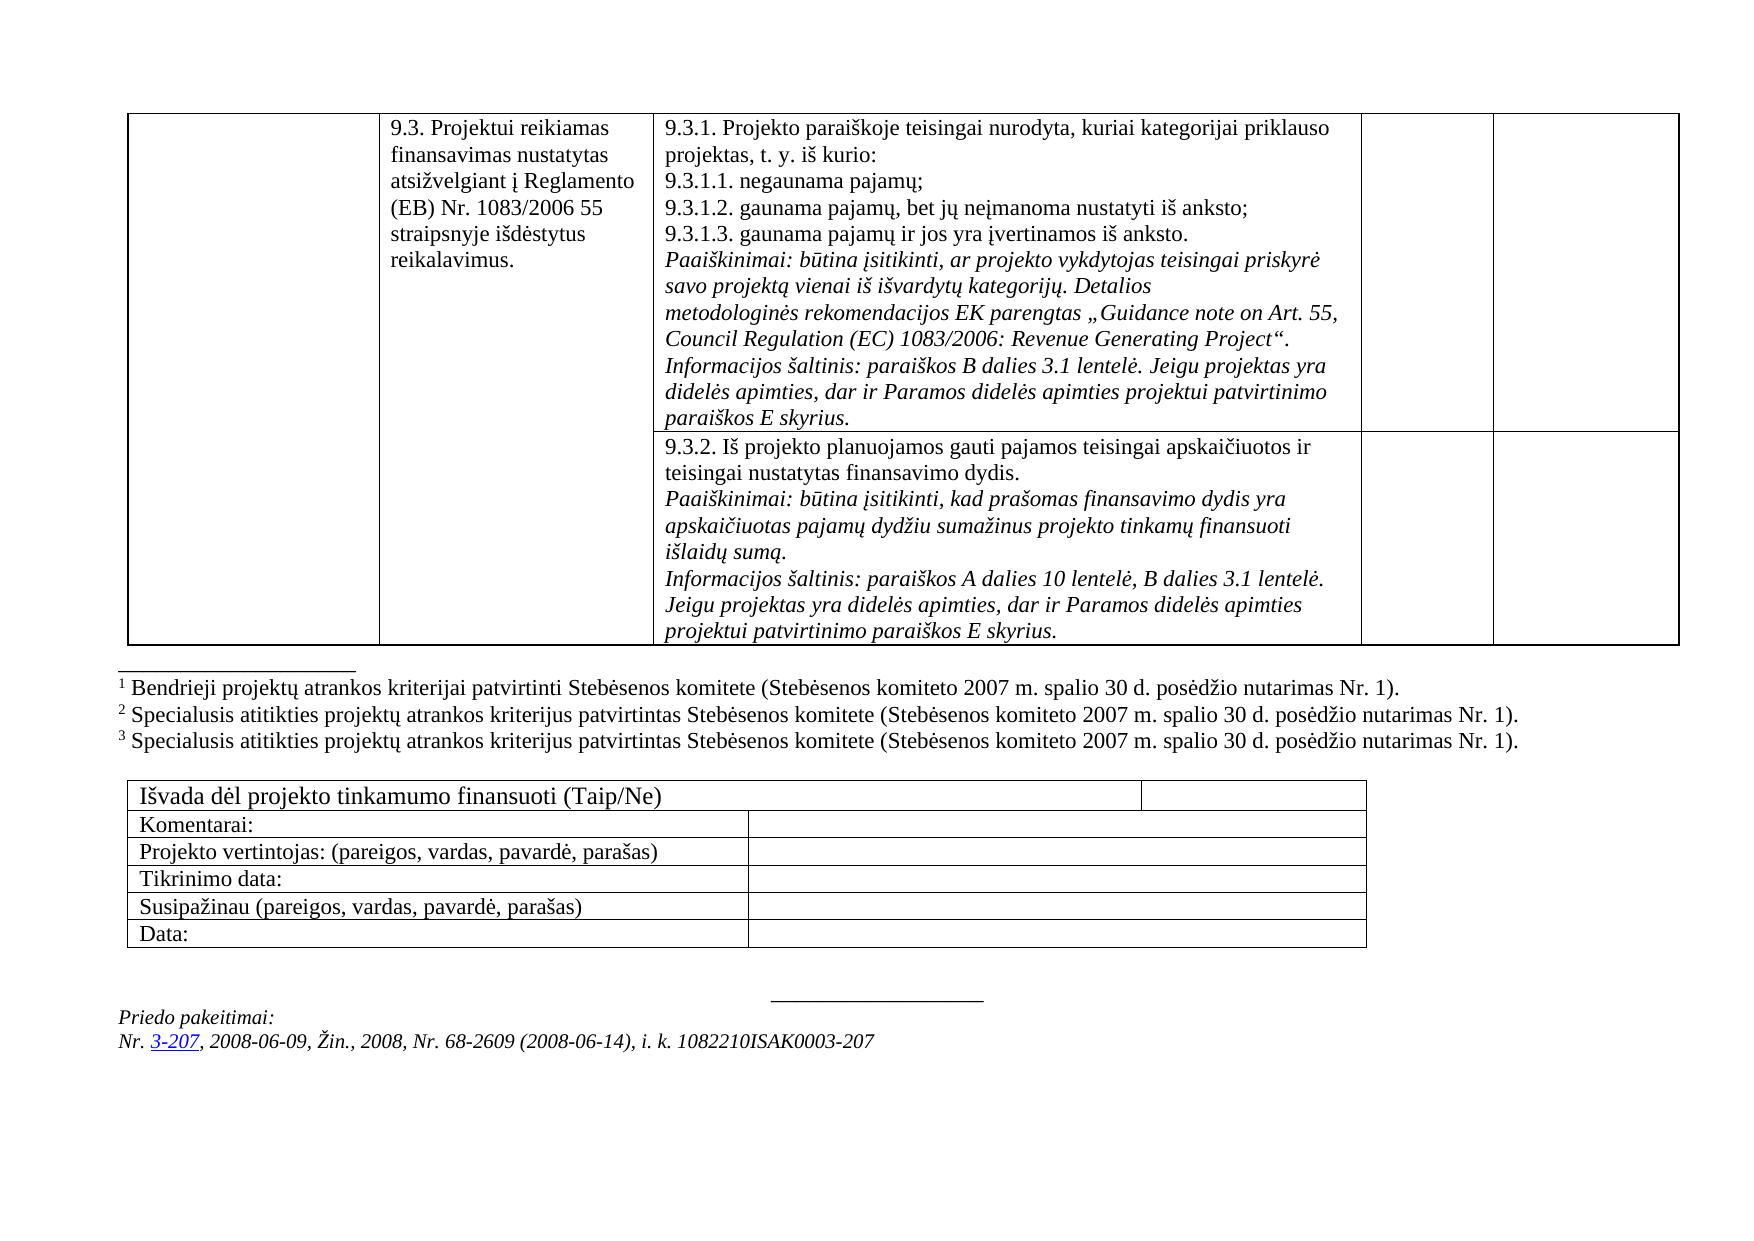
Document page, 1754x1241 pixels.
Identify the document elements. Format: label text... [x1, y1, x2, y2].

text _________________ [118, 976, 1636, 1005]
table_cell [749, 920, 1366, 947]
table_cell [749, 893, 1366, 919]
table_cell 9.3.1. Projekto paraiškoje teisingai nurodyta, kuriai kategorijai priklauso projektas, t. y. iš kurio: 9.3.1.1. negaunama pajamų; 9.3.1.2. gaunama pajamų, bet jų neįmanoma nustatyti iš anksto; 9.3.1.3. gaunama pajamų ir jos yra įvertinamos iš anksto. Paaiškinimai: būtina įsitikinti, ar projekto vykdytojas teisingai priskyrė savo projektą vienai iš išvardytų kategorijų. Detalios metodologinės rekomendacijos EK parengtas „Guidance note on Art. 55, Council Regulation (EC) 1083/2006: Revenue Generating Project“. Informacijos šaltinis: paraiškos B dalies 3.1 lentelė. Jeigu projektas yra didelės apimties, dar ir Paramos didelės apimties projektui patvirtinimo paraiškos E skyrius. [654, 114, 1361, 431]
text Nr. 3-207, 2008-06-09, Žin., 2008, Nr. 68-2609 (2008-06-14), i. k. 1082210ISAK0003-207 [118, 1029, 1636, 1053]
text Priedo pakeitimai: [118, 1005, 1636, 1029]
table_cell Tikrinimo data: [128, 866, 748, 892]
table_cell [129, 114, 379, 644]
table_cell [1362, 432, 1493, 644]
text 3 Specialusis atitikties projektų atrankos kriterijus patvirtintas Stebėsenos komitete (Stebėsenos komiteto 2007 m. spalio 30 d. posėdžio nutarimas Nr. 1). [118, 727, 1636, 753]
table_cell [1494, 114, 1678, 431]
table_cell [749, 838, 1366, 864]
table_cell 9.3. Projektui reikiamas finansavimas nustatytas atsižvelgiant į Reglamento (EB) Nr. 1083/2006 55 straipsnyje išdėstytus reikalavimus. [380, 114, 653, 644]
table_cell Komentarai: [128, 811, 748, 837]
table_cell Data: [128, 920, 748, 947]
table_cell 9.3.2. Iš projekto planuojamos gauti pajamos teisingai apskaičiuotos ir teisingai nustatytas finansavimo dydis. Paaiškinimai: būtina įsitikinti, kad prašomas finansavimo dydis yra apskaičiuotas pajamų dydžiu sumažinus projekto tinkamų finansuoti išlaidų sumą. Informacijos šaltinis: paraiškos A dalies 10 lentelė, B dalies 3.1 lentelė. Jeigu projektas yra didelės apimties, dar ir Paramos didelės apimties projektui patvirtinimo paraiškos E skyrius. [654, 432, 1361, 644]
table_cell [749, 866, 1366, 892]
table_cell [1494, 432, 1678, 644]
text ___________________ [118, 646, 1636, 674]
table_cell [1362, 114, 1493, 431]
table_cell [749, 811, 1366, 837]
table_header Išvada dėl projekto tinkamumo finansuoti (Taip/Ne) [128, 781, 1141, 810]
text 2 Specialusis atitikties projektų atrankos kriterijus patvirtintas Stebėsenos komitete (Stebėsenos komiteto 2007 m. spalio 30 d. posėdžio nutarimas Nr. 1). [118, 701, 1636, 727]
table_header [1142, 781, 1366, 810]
text 1 Bendrieji projektų atrankos kriterijai patvirtinti Stebėsenos komitete (Stebėsenos komiteto 2007 m. spalio 30 d. posėdžio nutarimas Nr. 1). [118, 674, 1636, 701]
table_cell Susipažinau (pareigos, vardas, pavardė, parašas) [128, 893, 748, 919]
table_cell Projekto vertintojas: (pareigos, vardas, pavardė, parašas) [128, 838, 748, 864]
